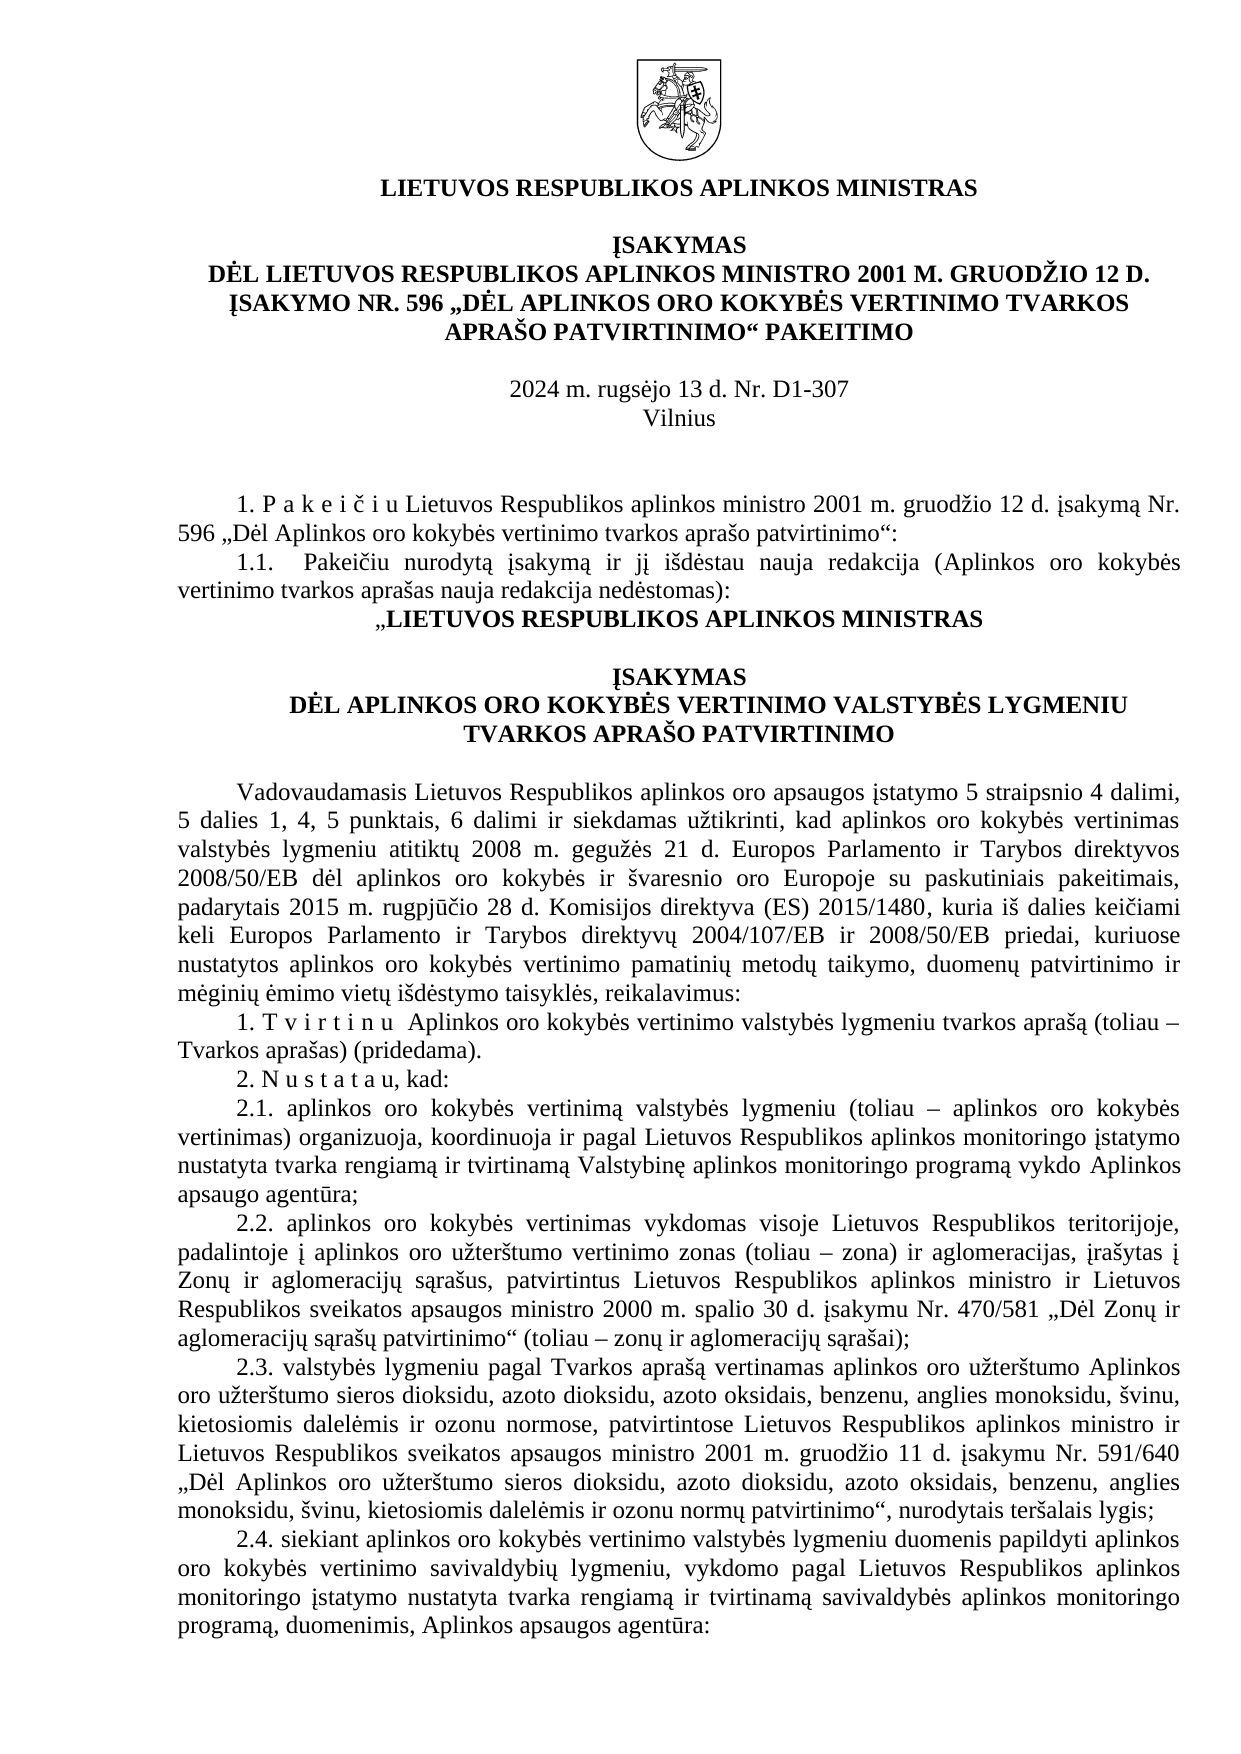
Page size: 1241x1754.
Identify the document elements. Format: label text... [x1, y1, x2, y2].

text 2.2. aplinkos oro kokybės vertinimas vykdomas visoje Lietuvos Respublikos teritorijoje, padalintoje į aplinkos oro užterštumo vertinimo zonas (toliau – zona) ir aglomeracijas, įrašytas į Zonų ir aglomeracijų sąrašus, patvirtintus Lietuvos Respublikos aplinkos ministro ir Lietuvos Respublikos sveikatos apsaugos ministro 2000 m. spalio 30 d. įsakymu Nr. 470/581 „Dėl Zonų ir aglomeracijų sąrašų patvirtinimo“ (toliau – zonų ir aglomeracijų sąrašai); [177, 1208, 1181, 1352]
text DĖL APLINKOS ORO kokybės VERTINIMO VALSTYBĖS LYGMENIU TVARKOS APRAŠO PATVIRTINIMO [177, 691, 1181, 748]
text „LIETUVOS RESPUBLIKOS APLINKOS MINISTRAS [177, 604, 1181, 633]
text Vilnius [177, 403, 1181, 432]
text 1.1. Pakeičiu nurodytą įsakymą ir jį išdėstau nauja redakcija (Aplinkos oro kokybės vertinimo tvarkos aprašas nauja redakcija nedėstomas): [177, 547, 1181, 604]
text 2. N u s t a t a u, kad: [177, 1064, 1181, 1093]
text 2024 m. rugsėjo 13 d. Nr. D1-307 [177, 374, 1181, 403]
text DĖL LIETUVOS RESPUBLIKOS Aplinkos ministro 2001 m. gruodžio 12 d. įsakymo NR. 596 „DĖL APLINKOS ORO kokybės VERTINIMO TVARKOS APRAŠO PATVIRTINIMO“ PAKEITIMO [177, 259, 1181, 346]
text 1. P a k e i č i u Lietuvos Respublikos aplinkos ministro 2001 m. gruodžio 12 d. įsakymą Nr. 596 „Dėl Aplinkos oro kokybės vertinimo tvarkos aprašo patvirtinimo“: [177, 489, 1181, 547]
text ĮSAKYMAS [177, 662, 1181, 691]
text LIETUVOS RESPUBLIKOS APLINKOS MINISTRAS [177, 173, 1181, 202]
text Vadovaudamasis Lietuvos Respublikos aplinkos oro apsaugos įstatymo 5 straipsnio 4 dalimi, 5 dalies 1, 4, 5 punktais, 6 dalimi ir siekdamas užtikrinti, kad aplinkos oro kokybės vertinimas valstybės lygmeniu atitiktų 2008 m. gegužės 21 d. Europos Parlamento ir Tarybos direktyvos 2008/50/EB dėl aplinkos oro kokybės ir švaresnio oro Europoje su paskutiniais pakeitimais, padarytais 2015 m. rugpjūčio 28 d. Komisijos direktyva (ES) 2015/1480, kuria iš dalies keičiami keli Europos Parlamento ir Tarybos direktyvų 2004/107/EB ir 2008/50/EB priedai, kuriuose nustatytos aplinkos oro kokybės vertinimo pamatinių metodų taikymo, duomenų patvirtinimo ir mėginių ėmimo vietų išdėstymo taisyklės, reikalavimus: [177, 777, 1181, 1007]
text ĮSAKYMAS [177, 231, 1181, 259]
text 1. T v i r t i n u Aplinkos oro kokybės vertinimo valstybės lygmeniu tvarkos aprašą (toliau – Tvarkos aprašas) (pridedama). [177, 1007, 1181, 1064]
text 2.3. valstybės lygmeniu pagal Tvarkos aprašą vertinamas aplinkos oro užterštumo Aplinkos oro užterštumo sieros dioksidu, azoto dioksidu, azoto oksidais, benzenu, anglies monoksidu, švinu, kietosiomis dalelėmis ir ozonu normose, patvirtintose Lietuvos Respublikos aplinkos ministro ir Lietuvos Respublikos sveikatos apsaugos ministro 2001 m. gruodžio 11 d. įsakymu Nr. 591/640 „Dėl Aplinkos oro užterštumo sieros dioksidu, azoto dioksidu, azoto oksidais, benzenu, anglies monoksidu, švinu, kietosiomis dalelėmis ir ozonu normų patvirtinimo“, nurodytais teršalais lygis; [177, 1352, 1181, 1524]
text 2.4. siekiant aplinkos oro kokybės vertinimo valstybės lygmeniu duomenis papildyti aplinkos oro kokybės vertinimo savivaldybių lygmeniu, vykdomo pagal Lietuvos Respublikos aplinkos monitoringo įstatymo nustatyta tvarka rengiamą ir tvirtinamą savivaldybės aplinkos monitoringo programą, duomenimis, Aplinkos apsaugos agentūra: [177, 1524, 1181, 1639]
text 2.1. aplinkos oro kokybės vertinimą valstybės lygmeniu (toliau – aplinkos oro kokybės vertinimas) organizuoja, koordinuoja ir pagal Lietuvos Respublikos aplinkos monitoringo įstatymo nustatyta tvarka rengiamą ir tvirtinamą Valstybinę aplinkos monitoringo programą vykdo Aplinkos apsaugo agentūra; [177, 1093, 1181, 1208]
